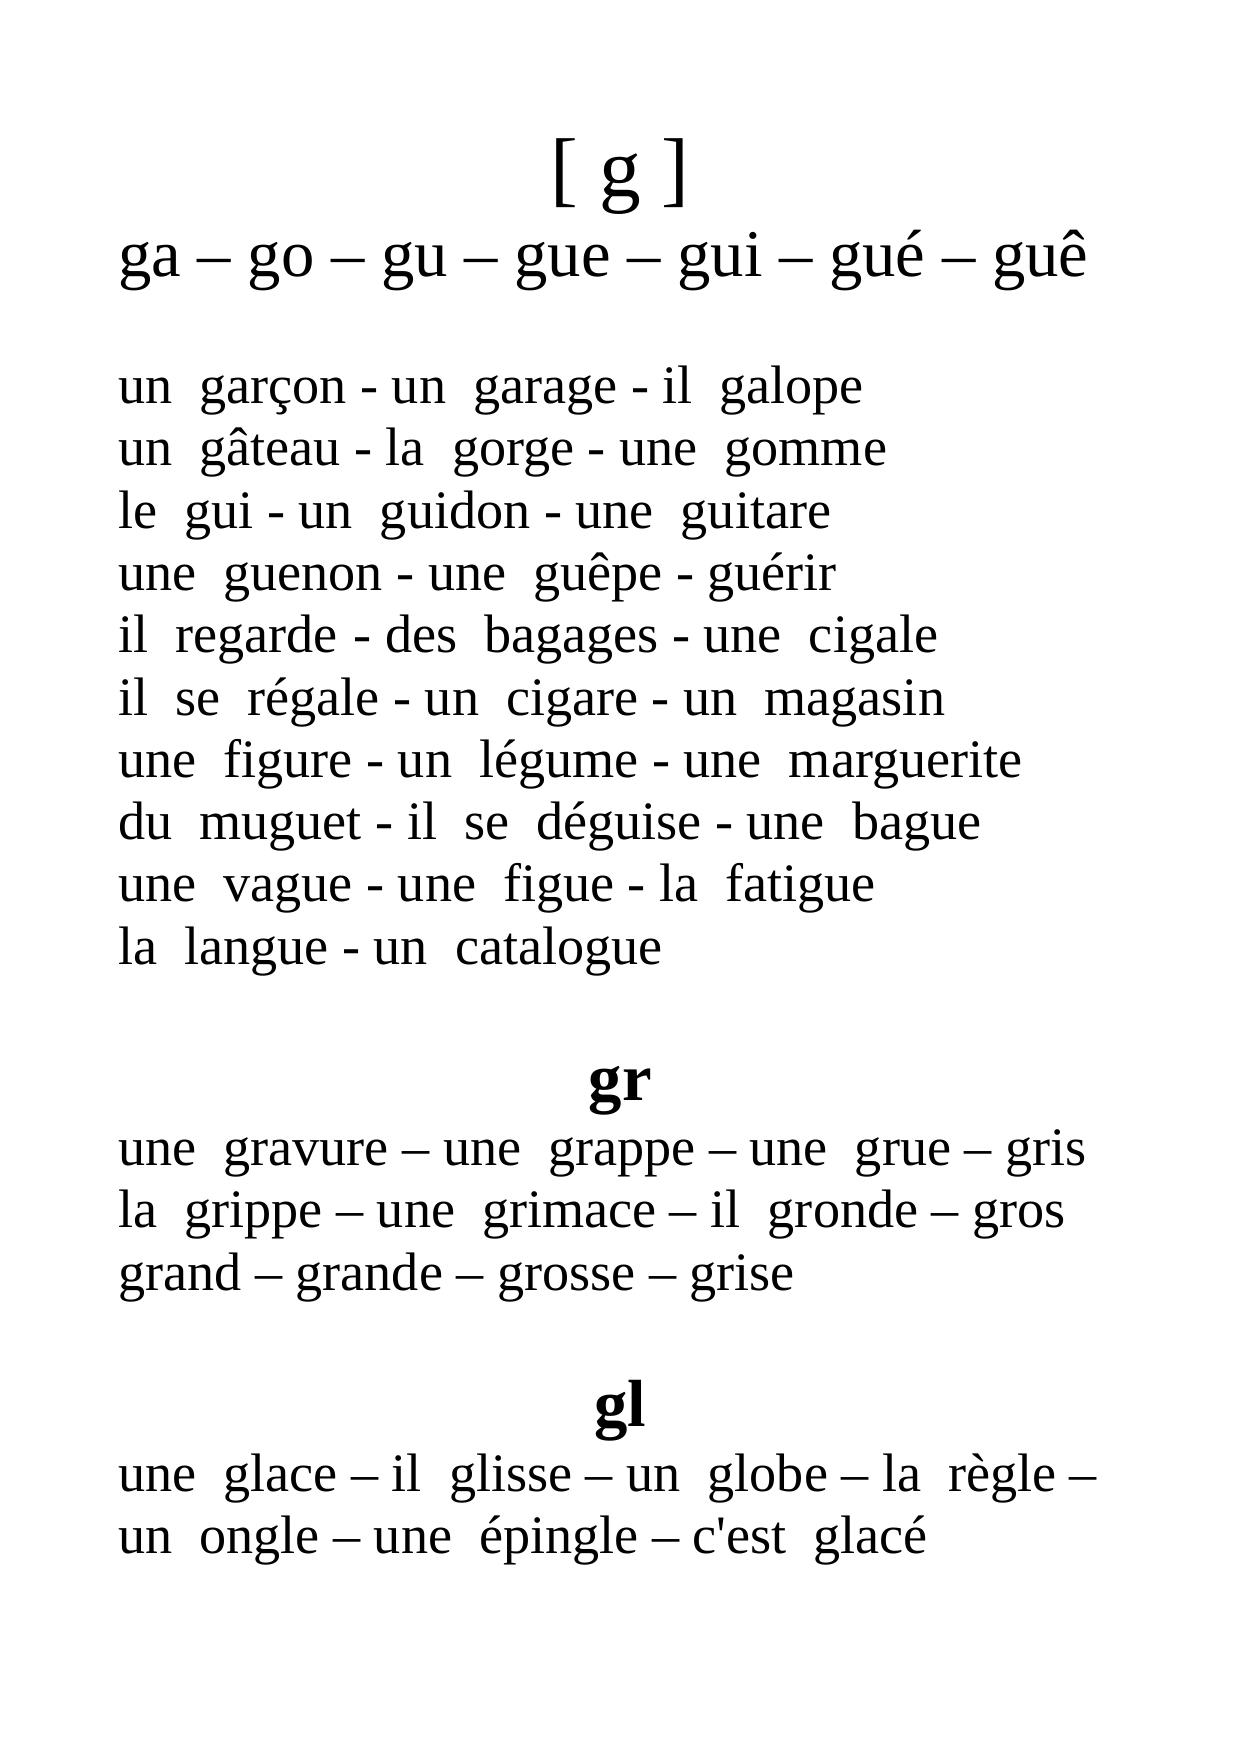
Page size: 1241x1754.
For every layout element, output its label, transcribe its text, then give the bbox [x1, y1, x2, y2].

text un garçon - un garage - il galope [118, 353, 1122, 415]
text une glace – il glisse – un globe – la règle – [118, 1441, 1122, 1503]
text un gâteau - la gorge - une gomme [118, 415, 1122, 477]
text la grippe – une grimace – il gronde – gros [118, 1177, 1122, 1239]
text la langue - un catalogue [118, 913, 1122, 976]
text un ongle – une épingle – c'est glacé [118, 1503, 1122, 1565]
text une gravure – une grappe – une grue – gris [118, 1115, 1122, 1177]
text il se régale - un cigare - un magasin [118, 664, 1122, 727]
text une vague - une figue - la fatigue [118, 851, 1122, 913]
text gr [118, 1038, 1122, 1115]
text gl [118, 1364, 1122, 1441]
text il regarde - des bagages - une cigale [118, 602, 1122, 664]
text du muguet - il se déguise - une bague [118, 789, 1122, 851]
text le gui - un guidon - une guitare [118, 477, 1122, 540]
text grand – grande – grosse – grise [118, 1239, 1122, 1302]
text une guenon - une guêpe - guérir [118, 540, 1122, 602]
text [ g ] [118, 118, 1122, 214]
text une figure - un légume - une marguerite [118, 727, 1122, 789]
text ga – go – gu – gue – gui – gué – guê [118, 214, 1122, 291]
